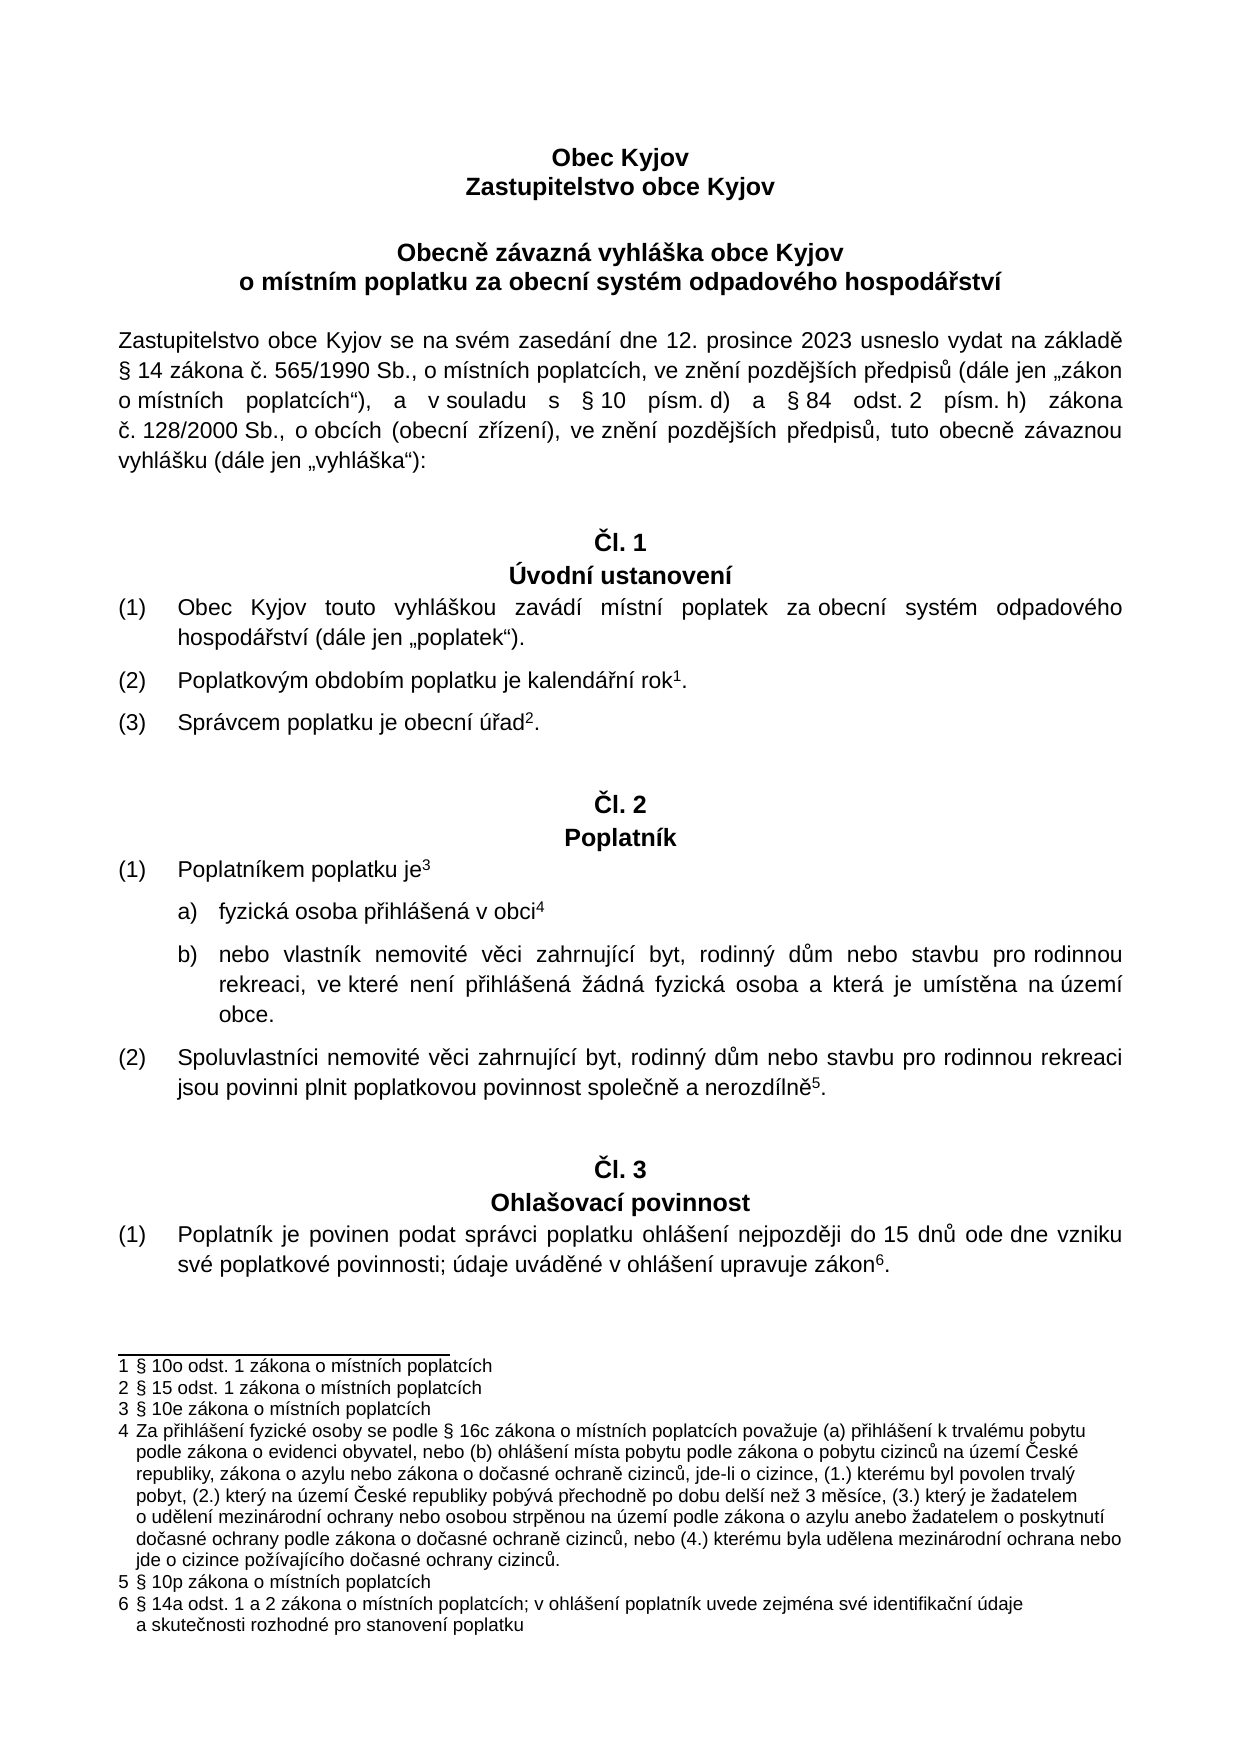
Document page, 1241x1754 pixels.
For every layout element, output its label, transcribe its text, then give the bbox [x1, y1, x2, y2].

text Zastupitelstvo obce Kyjov se na svém zasedání dne 12. prosince 2023 usneslo vydat na základě § 14 zákona č. 565/1990 Sb., o místních poplatcích, ve znění pozdějších předpisů (dále jen „zákon o místních poplatcích“), a v souladu s § 10 písm. d) a § 84 odst. 2 písm. h) zákona č. 128/2000 Sb., o obcích (obecní zřízení), ve znění pozdějších předpisů, tuto obecně závaznou vyhlášku (dále jen „vyhláška“): [118, 327, 1122, 474]
list fyzická osoba přihlášená v obci [177, 898, 1122, 925]
list Za přihlášení fyzické osoby se podle § 16c zákona o místních poplatcích považuje (a) přihlášení k trvalému pobytu podle zákona o evidenci obyvatel, nebo (b) ohlášení místa pobytu podle zákona o pobytu cizinců na území České republiky, zákona o azylu nebo zákona o dočasné ochraně cizinců, jde-li o cizince, (1.) kterému byl povolen trvalý pobyt, (2.) který na území České republiky pobývá přechodně po dobu delší než 3 měsíce, (3.) který je žadatelem o udělení mezinárodní ochrany nebo osobou strpěnou na území podle zákona o azylu anebo žadatelem o poskytnutí dočasné ochrany podle zákona o dočasné ochraně cizinců, nebo (4.) kterému byla udělena mezinárodní ochrana nebo jde o cizince požívajícího dočasné ochrany cizinců. [118, 1420, 1122, 1571]
subtitle Čl. 1 Úvodní ustanovení [118, 528, 1122, 589]
list § 10p zákona o místních poplatcích [118, 1571, 1122, 1592]
list Poplatník je povinen podat správci poplatku ohlášení nejpozději do 15 dnů ode dne vzniku své poplatkové povinnosti; údaje uváděné v ohlášení upravuje zákon. [118, 1221, 1122, 1277]
list § 15 odst. 1 zákona o místních poplatcích [118, 1377, 1122, 1398]
list § 10o odst. 1 zákona o místních poplatcích [118, 1355, 1122, 1377]
list Spoluvlastníci nemovité věci zahrnující byt, rodinný dům nebo stavbu pro rodinnou rekreaci jsou povinni plnit poplatkovou povinnost společně a nerozdílně. [118, 1044, 1122, 1101]
subtitle Čl. 3 Ohlašovací povinnost [118, 1154, 1122, 1216]
subtitle Obecně závazná vyhláška obce Kyjov o místním poplatku za obecní systém odpadového hospodářství [118, 238, 1122, 295]
list Poplatkovým obdobím poplatku je kalendářní rok. [118, 667, 1122, 693]
list § 10e zákona o místních poplatcích [118, 1398, 1122, 1420]
list Poplatníkem poplatku je [118, 856, 1122, 882]
list Obec Kyjov touto vyhláškou zavádí místní poplatek za obecní systém odpadového hospodářství (dále jen „poplatek“). [118, 594, 1122, 650]
text Obec Kyjov Zastupitelstvo obce Kyjov [118, 143, 1122, 201]
list nebo vlastník nemovité věci zahrnující byt, rodinný dům nebo stavbu pro rodinnou rekreaci, ve které není přihlášená žádná fyzická osoba a která je umístěna na území obce. [177, 941, 1122, 1028]
list § 14a odst. 1 a 2 zákona o místních poplatcích; v ohlášení poplatník uvede zejména své identifikační údaje a skutečnosti rozhodné pro stanovení poplatku [118, 1592, 1122, 1635]
subtitle Čl. 2 Poplatník [118, 789, 1122, 851]
list Správcem poplatku je obecní úřad. [118, 709, 1122, 736]
